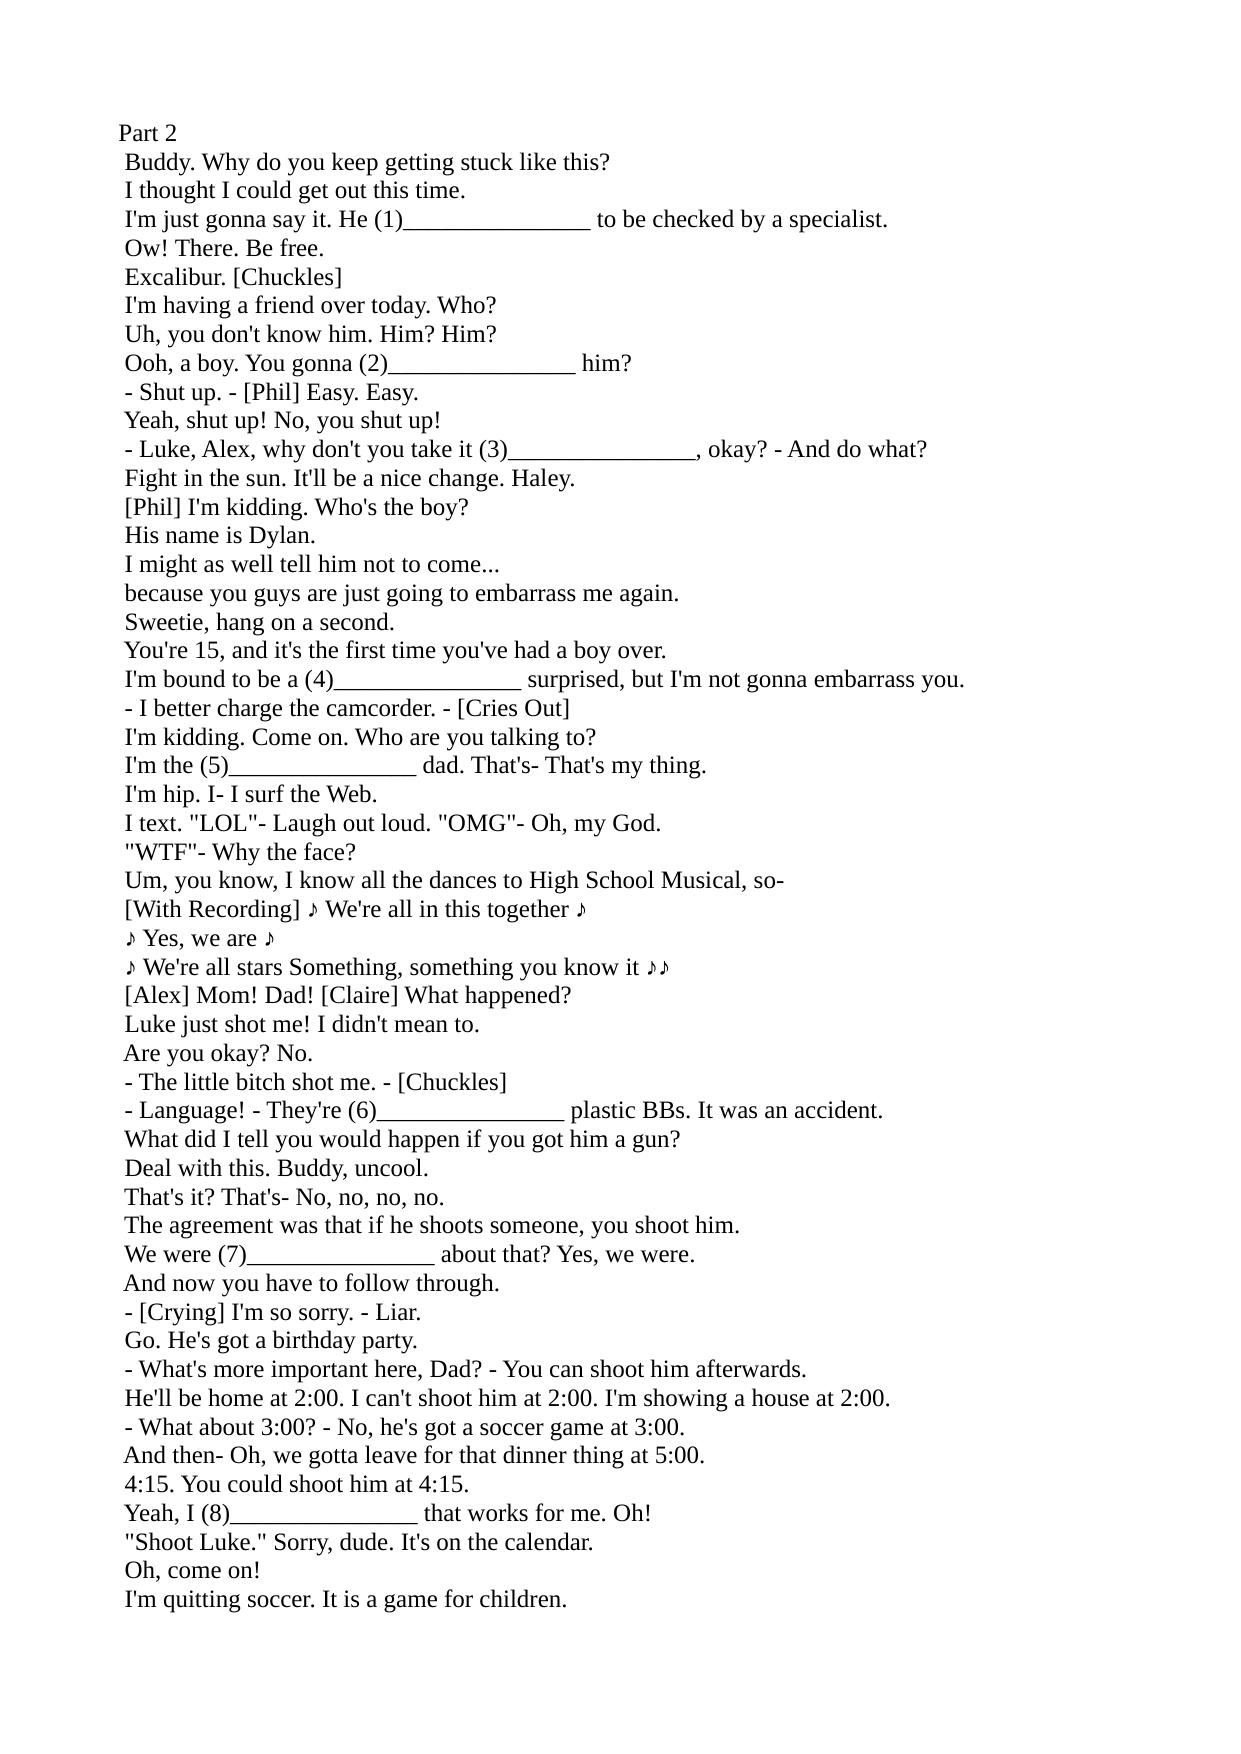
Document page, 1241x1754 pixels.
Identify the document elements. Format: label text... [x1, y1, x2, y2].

text Deal with this. Buddy, uncool. [118, 1153, 1122, 1182]
text Go. He's got a birthday party. [118, 1326, 1122, 1354]
text "Shoot Luke." Sorry, dude. It's on the calendar. [118, 1527, 1122, 1556]
text - What about 3:00? - No, he's got a soccer game at 3:00. [118, 1412, 1122, 1441]
text Yeah, shut up! No, you shut up! [118, 406, 1122, 434]
text That's it? That's- No, no, no, no. [118, 1182, 1122, 1211]
text I'm just gonna say it. He (1)_______________ to be checked by a specialist. [118, 204, 1122, 233]
text I'm kidding. Come on. Who are you talking to? [118, 722, 1122, 751]
text The agreement was that if he shoots someone, you shoot him. [118, 1211, 1122, 1239]
text Ow! There. Be free. [118, 233, 1122, 262]
text Fight in the sun. It'll be a nice change. Haley. [118, 463, 1122, 492]
text His name is Dylan. [118, 521, 1122, 549]
text And now you have to follow through. [118, 1268, 1122, 1297]
text I'm bound to be a (4)_______________ surprised, but I'm not gonna embarrass you. [118, 664, 1122, 693]
text I'm having a friend over today. Who? [118, 291, 1122, 319]
text We were (7)_______________ about that? Yes, we were. [118, 1239, 1122, 1268]
text [With Recording] ♪ We're all in this together ♪ [118, 894, 1122, 923]
text I'm quitting soccer. It is a game for children. [118, 1584, 1122, 1613]
text "WTF"- Why the face? [118, 837, 1122, 866]
text I text. "LOL"- Laugh out loud. "OMG"- Oh, my God. [118, 808, 1122, 837]
text And then- Oh, we gotta leave for that dinner thing at 5:00. [118, 1441, 1122, 1469]
text Uh, you don't know him. Him? Him? [118, 319, 1122, 348]
text Part 2 [118, 118, 1122, 147]
text I might as well tell him not to come... [118, 549, 1122, 578]
text Excalibur. [Chuckles] [118, 262, 1122, 291]
text I thought I could get out this time. [118, 176, 1122, 204]
text He'll be home at 2:00. I can't shoot him at 2:00. I'm showing a house at 2:00. [118, 1383, 1122, 1412]
text Yeah, I (8)_______________ that works for me. Oh! [118, 1498, 1122, 1527]
text - Shut up. - [Phil] Easy. Easy. [118, 377, 1122, 406]
text You're 15, and it's the first time you've had a boy over. [118, 636, 1122, 664]
text I'm the (5)_______________ dad. That's- That's my thing. [118, 751, 1122, 779]
text [Phil] I'm kidding. Who's the boy? [118, 492, 1122, 521]
text What did I tell you would happen if you got him a gun? [118, 1124, 1122, 1153]
text - Language! - They're (6)_______________ plastic BBs. It was an accident. [118, 1096, 1122, 1124]
text Ooh, a boy. You gonna (2)_______________ him? [118, 348, 1122, 377]
text ♪ Yes, we are ♪ [118, 923, 1122, 952]
text Luke just shot me! I didn't mean to. [118, 1009, 1122, 1038]
text [Alex] Mom! Dad! [Claire] What happened? [118, 981, 1122, 1009]
text - The little bitch shot me. - [Chuckles] [118, 1067, 1122, 1096]
text 4:15. You could shoot him at 4:15. [118, 1469, 1122, 1498]
text ♪ We're all stars Something, something you know it ♪♪ [118, 952, 1122, 981]
text - What's more important here, Dad? - You can shoot him afterwards. [118, 1354, 1122, 1383]
text Are you okay? No. [118, 1038, 1122, 1067]
text because you guys are just going to embarrass me again. [118, 578, 1122, 607]
text Um, you know, I know all the dances to High School Musical, so- [118, 866, 1122, 894]
text - [Crying] I'm so sorry. - Liar. [118, 1297, 1122, 1326]
text Sweetie, hang on a second. [118, 607, 1122, 636]
text Oh, come on! [118, 1556, 1122, 1584]
text - Luke, Alex, why don't you take it (3)_______________, okay? - And do what? [118, 434, 1122, 463]
text - I better charge the camcorder. - [Cries Out] [118, 693, 1122, 722]
text Buddy. Why do you keep getting stuck like this? [118, 147, 1122, 176]
text I'm hip. I- I surf the Web. [118, 779, 1122, 808]
